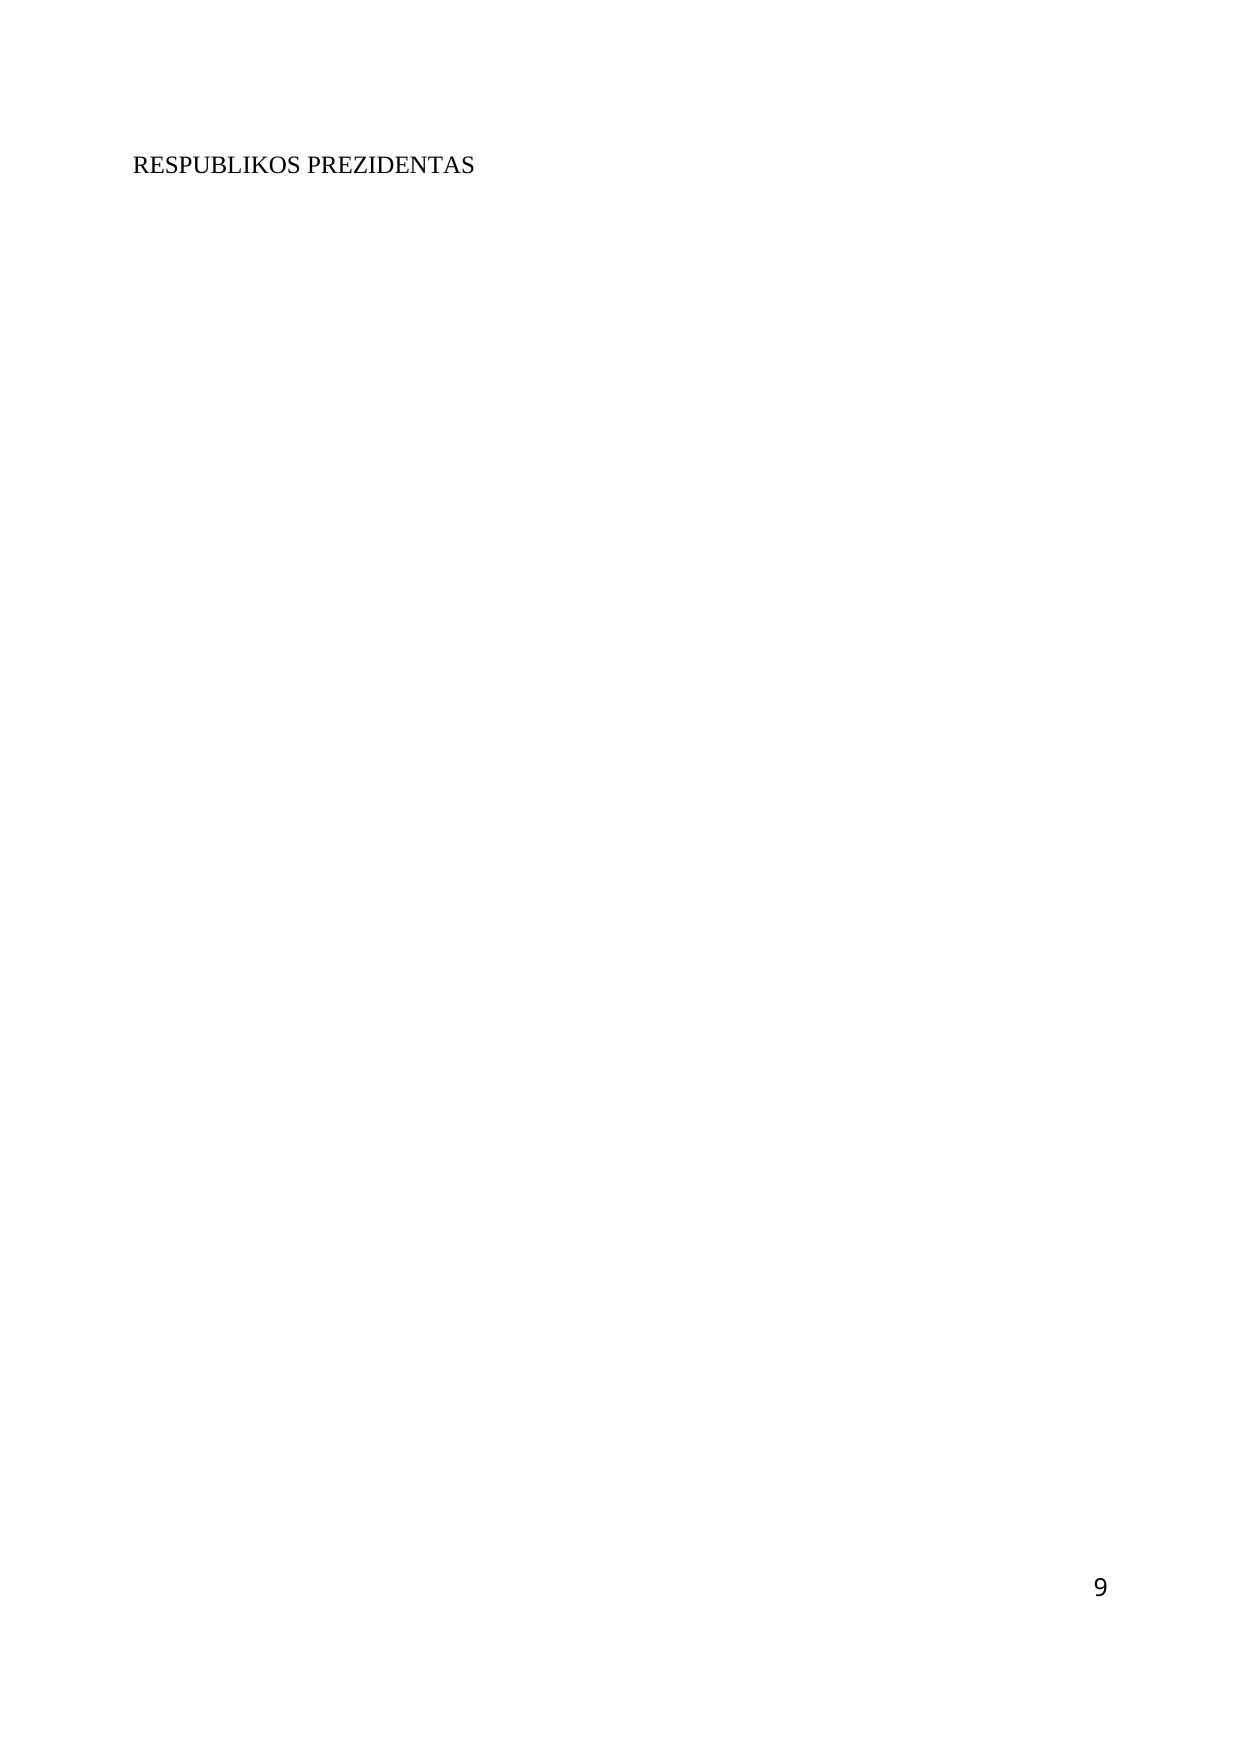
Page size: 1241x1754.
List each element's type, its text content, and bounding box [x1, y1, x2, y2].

text RESPUBLIKOS PREZIDENTAS [133, 150, 1078, 179]
